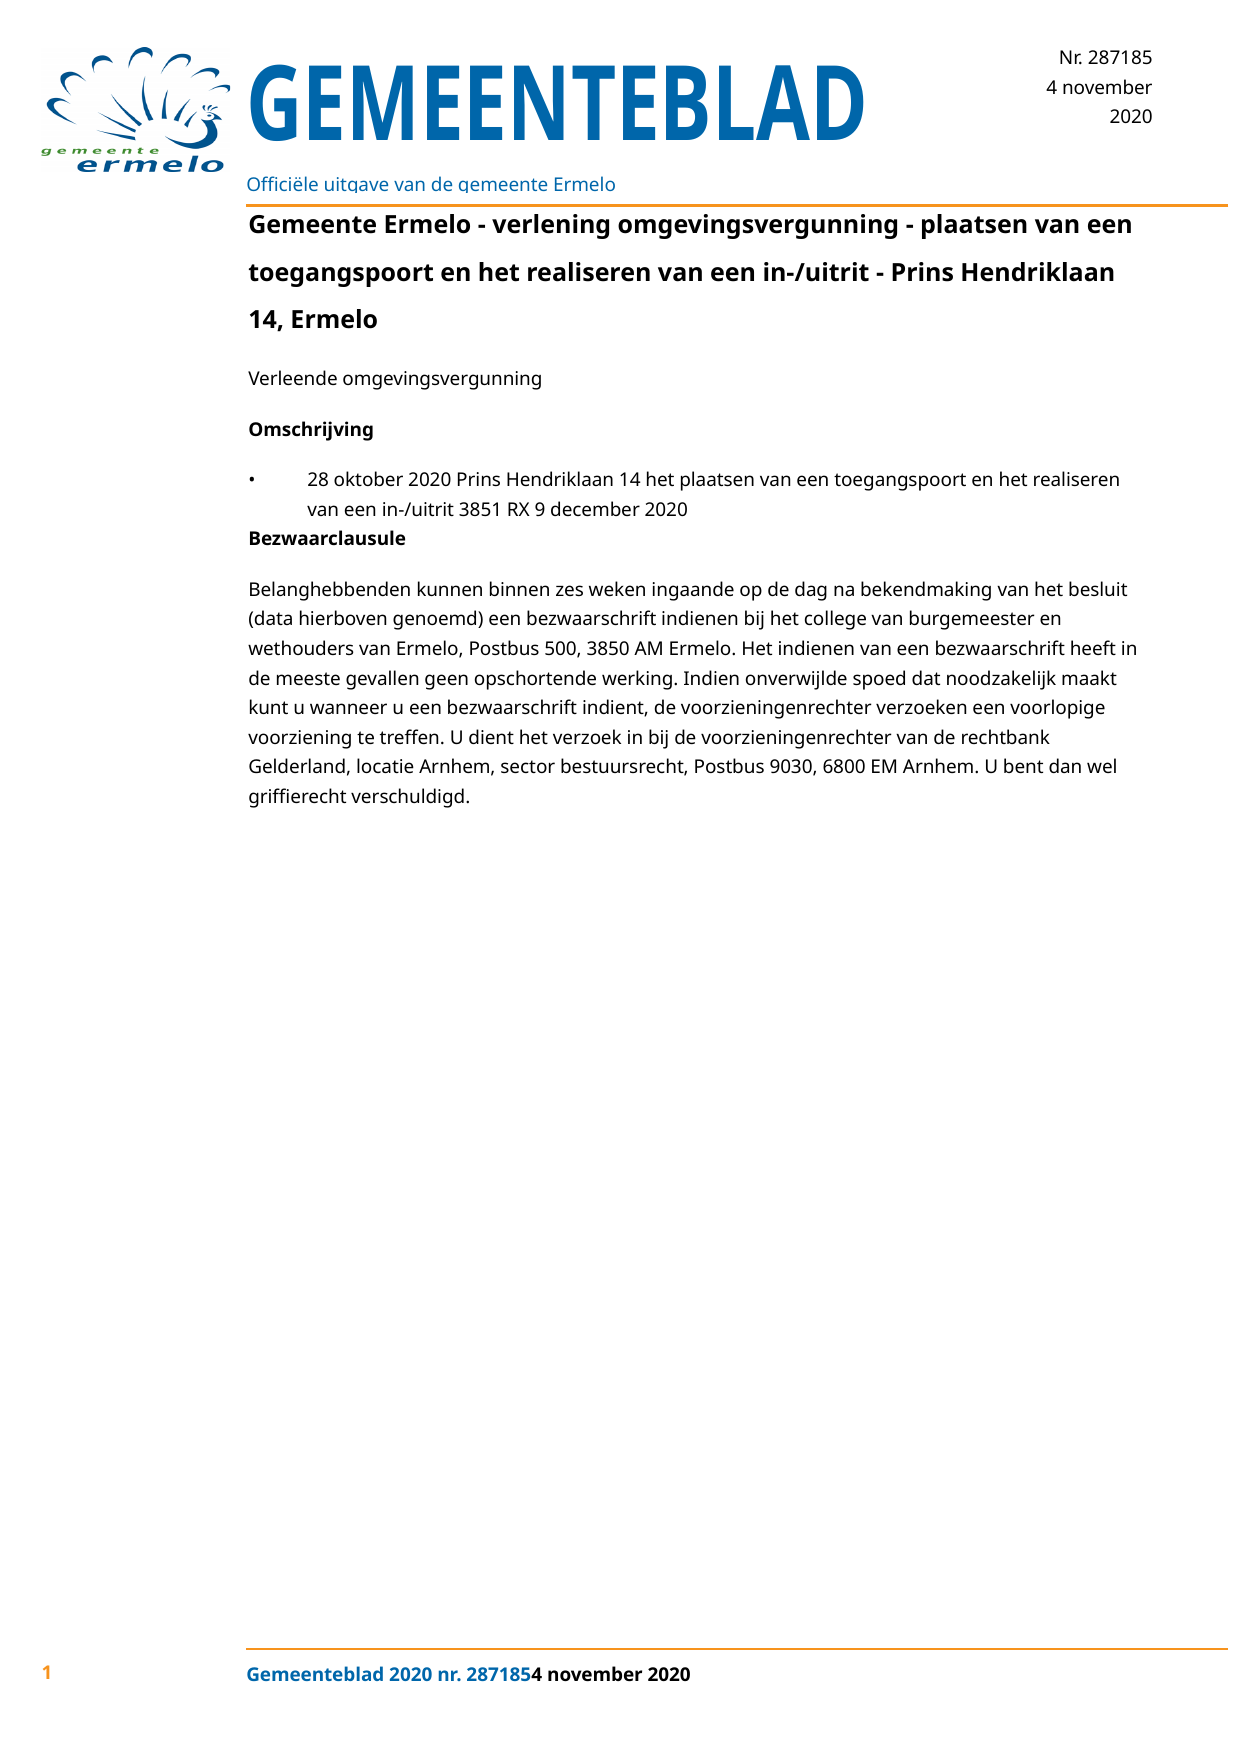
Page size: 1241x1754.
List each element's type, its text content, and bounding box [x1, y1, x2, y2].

text Verleende omgevingsvergunning [248, 366, 1152, 391]
text Bezwaarclausule [248, 526, 1152, 551]
list 28 oktober 2020 Prins Hendriklaan 14 het plaatsen van een toegangspoort en het realiseren van een in-/uitrit 3851 RX 9 december 2020 [248, 466, 1152, 522]
picture [41, 47, 231, 172]
text Omschrijving [248, 416, 1152, 442]
text Gemeente Ermelo - verlening omgevingsvergunning - plaatsen van een toegangspoort en het realiseren van een in-/uitrit - Prins Hendriklaan 14, Ermelo [248, 207, 1152, 336]
text Belanghebbenden kunnen binnen zes weken ingaande op de dag na bekendmaking van het besluit (data hierboven genoemd) een bezwaarschrift indienen bij het college van burgemeester en wethouders van Ermelo, Postbus 500, 3850 AM Ermelo. Het indienen van een bezwaarschrift heeft in de meeste gevallen geen opschortende werking. Indien onverwijlde spoed dat noodzakelijk maakt kunt u wanneer u een bezwaarschrift indient, de voorzieningenrechter verzoeken een voorlopige voorziening te treffen. U dient het verzoek in bij de voorzieningenrechter van de rechtbank Gelderland, locatie Arnhem, sector bestuursrecht, Postbus 9030, 6800 EM Arnhem. U bent dan wel griffierecht verschuldigd. [248, 576, 1152, 809]
